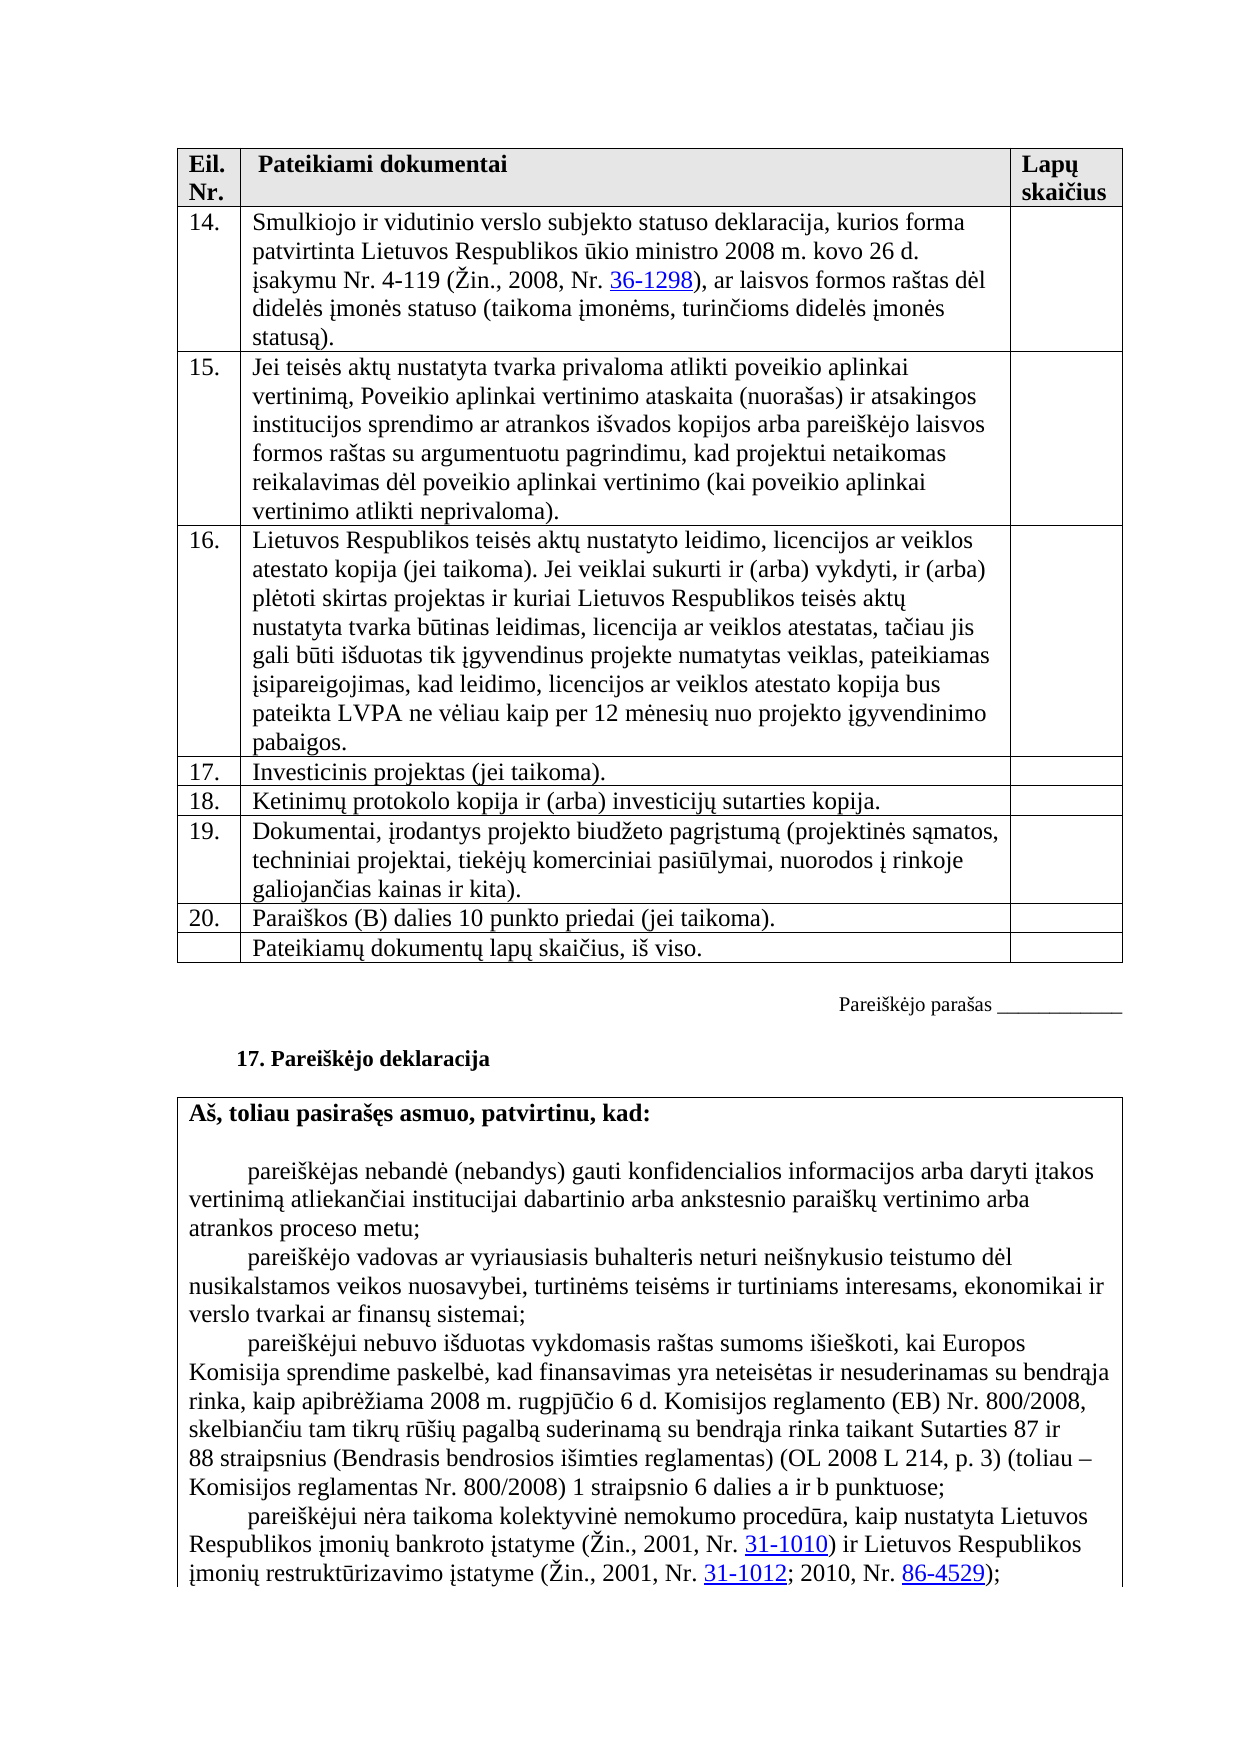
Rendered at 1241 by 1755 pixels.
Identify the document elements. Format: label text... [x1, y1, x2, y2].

table_cell 18. [178, 786, 240, 815]
table_header Eil. Nr. [178, 149, 240, 206]
table_cell 20. [178, 904, 240, 932]
table_cell Ketinimų protokolo kopija ir (arba) investicijų sutarties kopija. [241, 786, 1010, 815]
table_cell [1011, 352, 1122, 524]
table_cell Jei teisės aktų nustatyta tvarka privaloma atlikti poveikio aplinkai vertinimą, Poveikio aplinkai vertinimo ataskaita (nuorašas) ir atsakingos institucijos sprendimo ar atrankos išvados kopijos arba pareiškėjo laisvos formos raštas su argumentuotu pagrindimu, kad projektui netaikomas reikalavimas dėl poveikio aplinkai vertinimo (kai poveikio aplinkai vertinimo atlikti neprivaloma). [241, 352, 1010, 524]
table_cell Lietuvos Respublikos teisės aktų nustatyto leidimo, licencijos ar veiklos atestato kopija (jei taikoma). Jei veiklai sukurti ir (arba) vykdyti, ir (arba) plėtoti skirtas projektas ir kuriai Lietuvos Respublikos teisės aktų nustatyta tvarka būtinas leidimas, licencija ar veiklos atestatas, tačiau jis gali būti išduotas tik įgyvendinus projekte numatytas veiklas, pateikiamas įsipareigojimas, kad leidimo, licencijos ar veiklos atestato kopija bus pateikta LVPA ne vėliau kaip per 12 mėnesių nuo projekto įgyvendinimo pabaigos. [241, 526, 1010, 756]
table_cell [1011, 786, 1122, 815]
table_cell [1011, 904, 1122, 932]
table_cell Paraiškos (B) dalies 10 punkto priedai (jei taikoma). [241, 904, 1010, 932]
table_cell [1011, 933, 1122, 962]
table_header Lapų skaičius [1011, 149, 1122, 206]
table_cell [1011, 816, 1122, 902]
table_cell [178, 933, 240, 962]
table_cell [1011, 757, 1122, 785]
table_cell 14. [178, 207, 240, 351]
table_cell Investicinis projektas (jei taikoma). [241, 757, 1010, 785]
table_cell [1011, 207, 1122, 351]
table_cell 15. [178, 352, 240, 524]
table_header Pateikiami dokumentai [241, 149, 1010, 206]
table_cell 17. [178, 757, 240, 785]
table_cell 19. [178, 816, 240, 902]
table_cell Smulkiojo ir vidutinio verslo subjekto statuso deklaracija, kurios forma patvirtinta Lietuvos Respublikos ūkio ministro 2008 m. kovo 26 d. įsakymu Nr. 4-119 (Žin., 2008, Nr. 36-1298), ar laisvos formos raštas dėl didelės įmonės statuso (taikoma įmonėms, turinčioms didelės įmonės statusą). [241, 207, 1010, 351]
table_header Aš, toliau pasirašęs asmuo, patvirtinu, kad: pareiškėjas nebandė (nebandys) gauti konfidencialios informacijos arba daryti įtakos vertinimą atliekančiai institucijai dabartinio arba ankstesnio paraiškų vertinimo arba atrankos proceso metu; pareiškėjo vadovas ar vyriausiasis buhalteris neturi neišnykusio teistumo dėl nusikalstamos veikos nuosavybei, turtinėms teisėms ir turtiniams interesams, ekonomikai ir verslo tvarkai ar finansų sistemai; pareiškėjui nebuvo išduotas vykdomasis raštas sumoms išieškoti, kai Europos Komisija sprendime paskelbė, kad finansavimas yra neteisėtas ir nesuderinamas su bendrąja rinka, kaip apibrėžiama 2008 m. rugpjūčio 6 d. Komisijos reglamento (EB) Nr. 800/2008, skelbiančiu tam tikrų rūšių pagalbą suderinamą su bendrąja rinka taikant Sutarties 87 ir 88 straipsnius (Bendrasis bendrosios išimties reglamentas) (OL 2008 L 214, p. 3) (toliau – Komisijos reglamentas Nr. 800/2008) 1 straipsnio 6 dalies a ir b punktuose; pareiškėjui nėra taikoma kolektyvinė nemokumo procedūra, kaip nustatyta Lietuvos Respublikos įmonių bankroto įstatyme (Žin., 2001, Nr. 31-1010) ir Lietuvos Respublikos įmonių restruktūrizavimo įstatyme (Žin., 2001, Nr. 31-1012; 2010, Nr. 86-4529); [178, 1098, 1122, 1587]
text Pareiškėjo parašas ____________ [177, 992, 1122, 1016]
table_cell 16. [178, 526, 240, 756]
table_cell Pateikiamų dokumentų lapų skaičius, iš viso. [241, 933, 1010, 962]
table_cell Dokumentai, įrodantys projekto biudžeto pagrįstumą (projektinės sąmatos, techniniai projektai, tiekėjų komerciniai pasiūlymai, nuorodos į rinkoje galiojančias kainas ir kita). [241, 816, 1010, 902]
text 17. Pareiškėjo deklaracija [177, 1044, 1122, 1071]
table_cell [1011, 526, 1122, 756]
